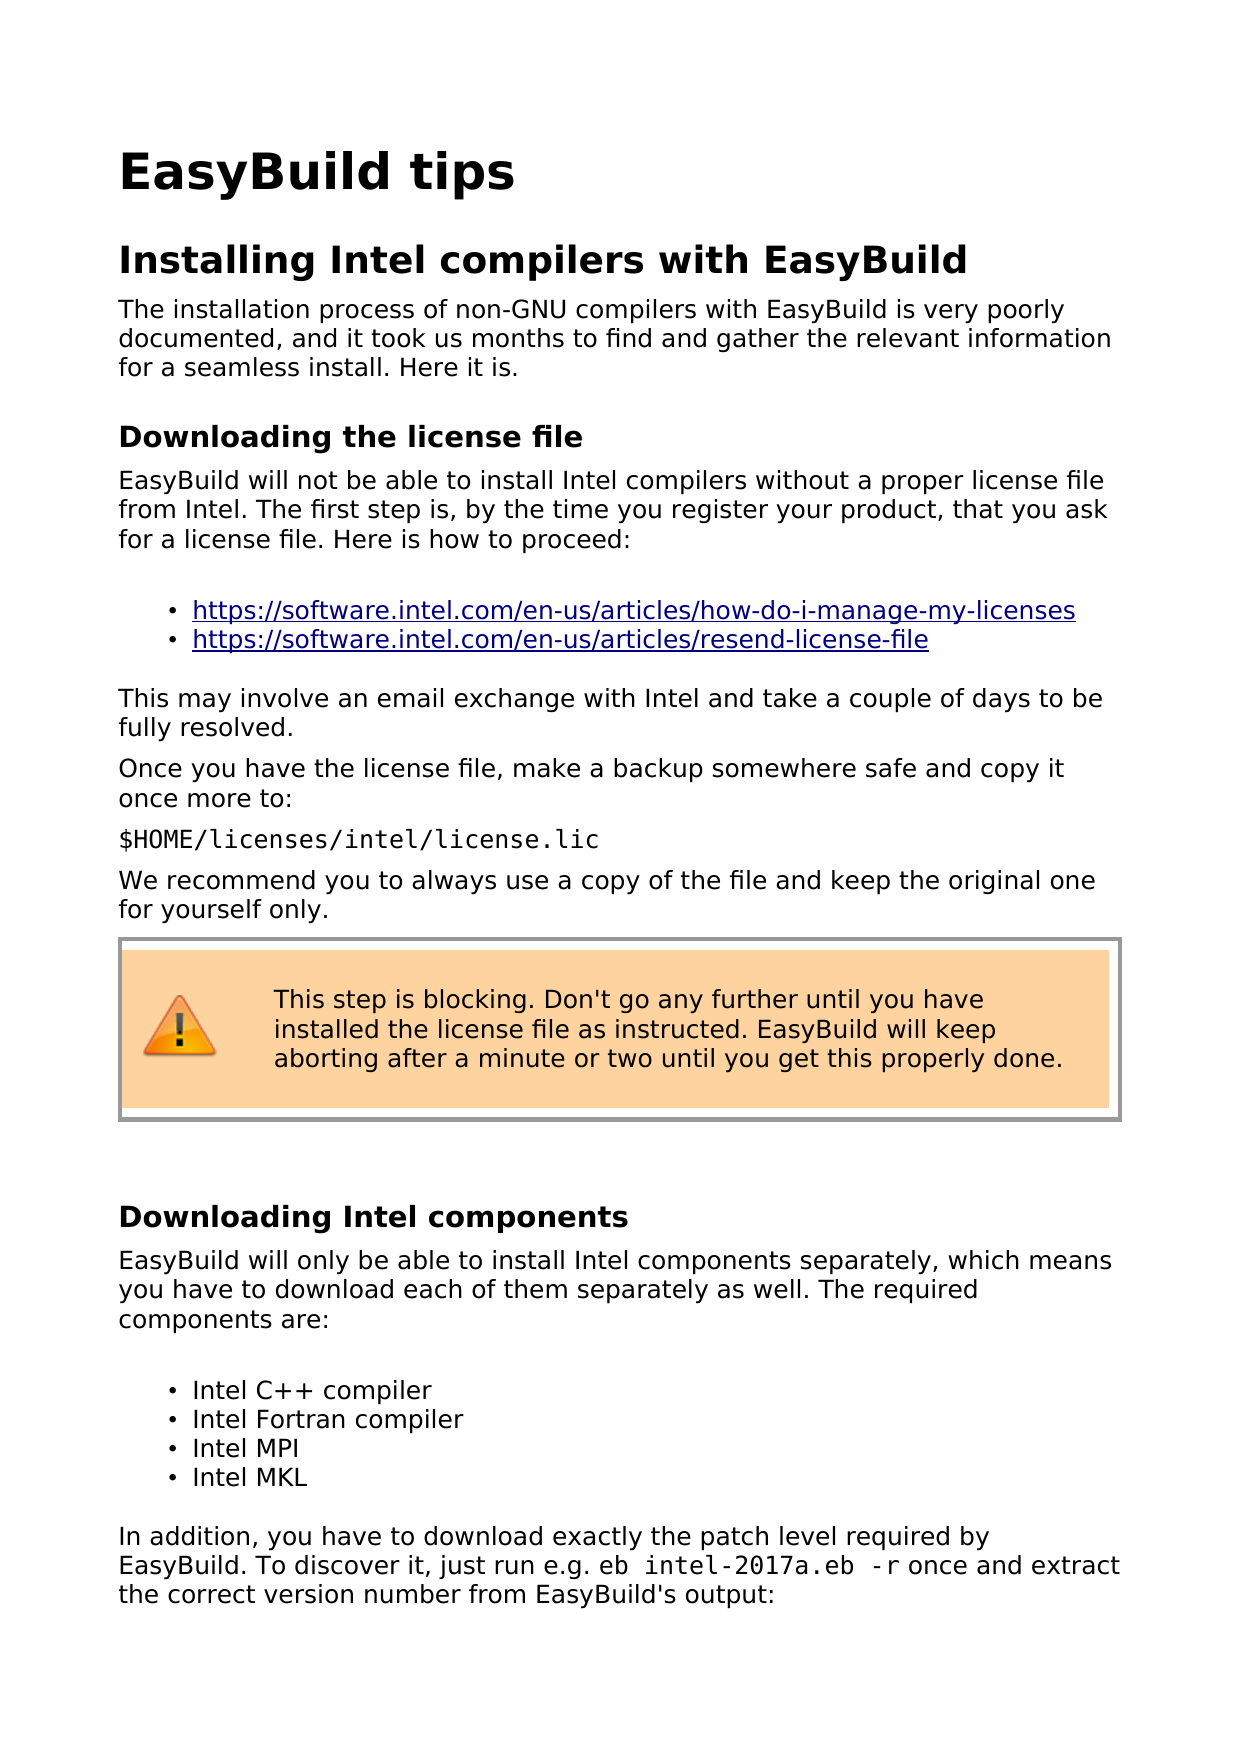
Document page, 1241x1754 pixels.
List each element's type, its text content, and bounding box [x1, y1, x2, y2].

text $HOME/licenses/intel/license.lic [118, 825, 1122, 854]
table_header [122, 950, 238, 1108]
picture [142, 991, 218, 1067]
text Once you have the license file, make a backup somewhere safe and copy it once more to: [118, 754, 1122, 813]
text This may involve an email exchange with Intel and take a couple of days to be fully resolved. [118, 684, 1122, 742]
text The installation process of non-GNU compilers with EasyBuild is very poorly documented, and it took us months to find and gather the relevant information for a seamless install. Here it is. [118, 295, 1122, 382]
list Intel MKL [177, 1463, 1122, 1493]
text In addition, you have to download exactly the patch level required by EasyBuild. To discover it, just run e.g. eb intel-2017a.eb -r once and extract the correct version number from EasyBuild's output: [118, 1522, 1122, 1610]
list https://software.intel.com/en-us/articles/resend-license-file [177, 625, 1122, 654]
list Intel Fortran compiler [177, 1405, 1122, 1434]
text We recommend you to always use a copy of the file and keep the original one for yourself only. [118, 866, 1122, 925]
subtitle Downloading Intel components [118, 1200, 1122, 1234]
text EasyBuild will not be able to install Intel compilers without a proper license file from Intel. The first step is, by the time you register your product, that you ask for a license file. Here is how to proceed: [118, 466, 1122, 554]
list Intel C++ compiler [177, 1376, 1122, 1405]
list Intel MPI [177, 1434, 1122, 1463]
subtitle EasyBuild tips [118, 143, 1122, 201]
text EasyBuild will only be able to install Intel components separately, which means you have to download each of them separately as well. The required components are: [118, 1247, 1122, 1334]
list https://software.intel.com/en-us/articles/how-do-i-manage-my-licenses [177, 596, 1122, 625]
subtitle Downloading the license file [118, 420, 1122, 454]
subtitle Installing Intel compilers with EasyBuild [118, 239, 1122, 282]
table_header This step is blocking. Don't go any further until you have installed the license file as instructed. EasyBuild will keep aborting after a minute or two until you get this properly done. [238, 950, 1109, 1108]
